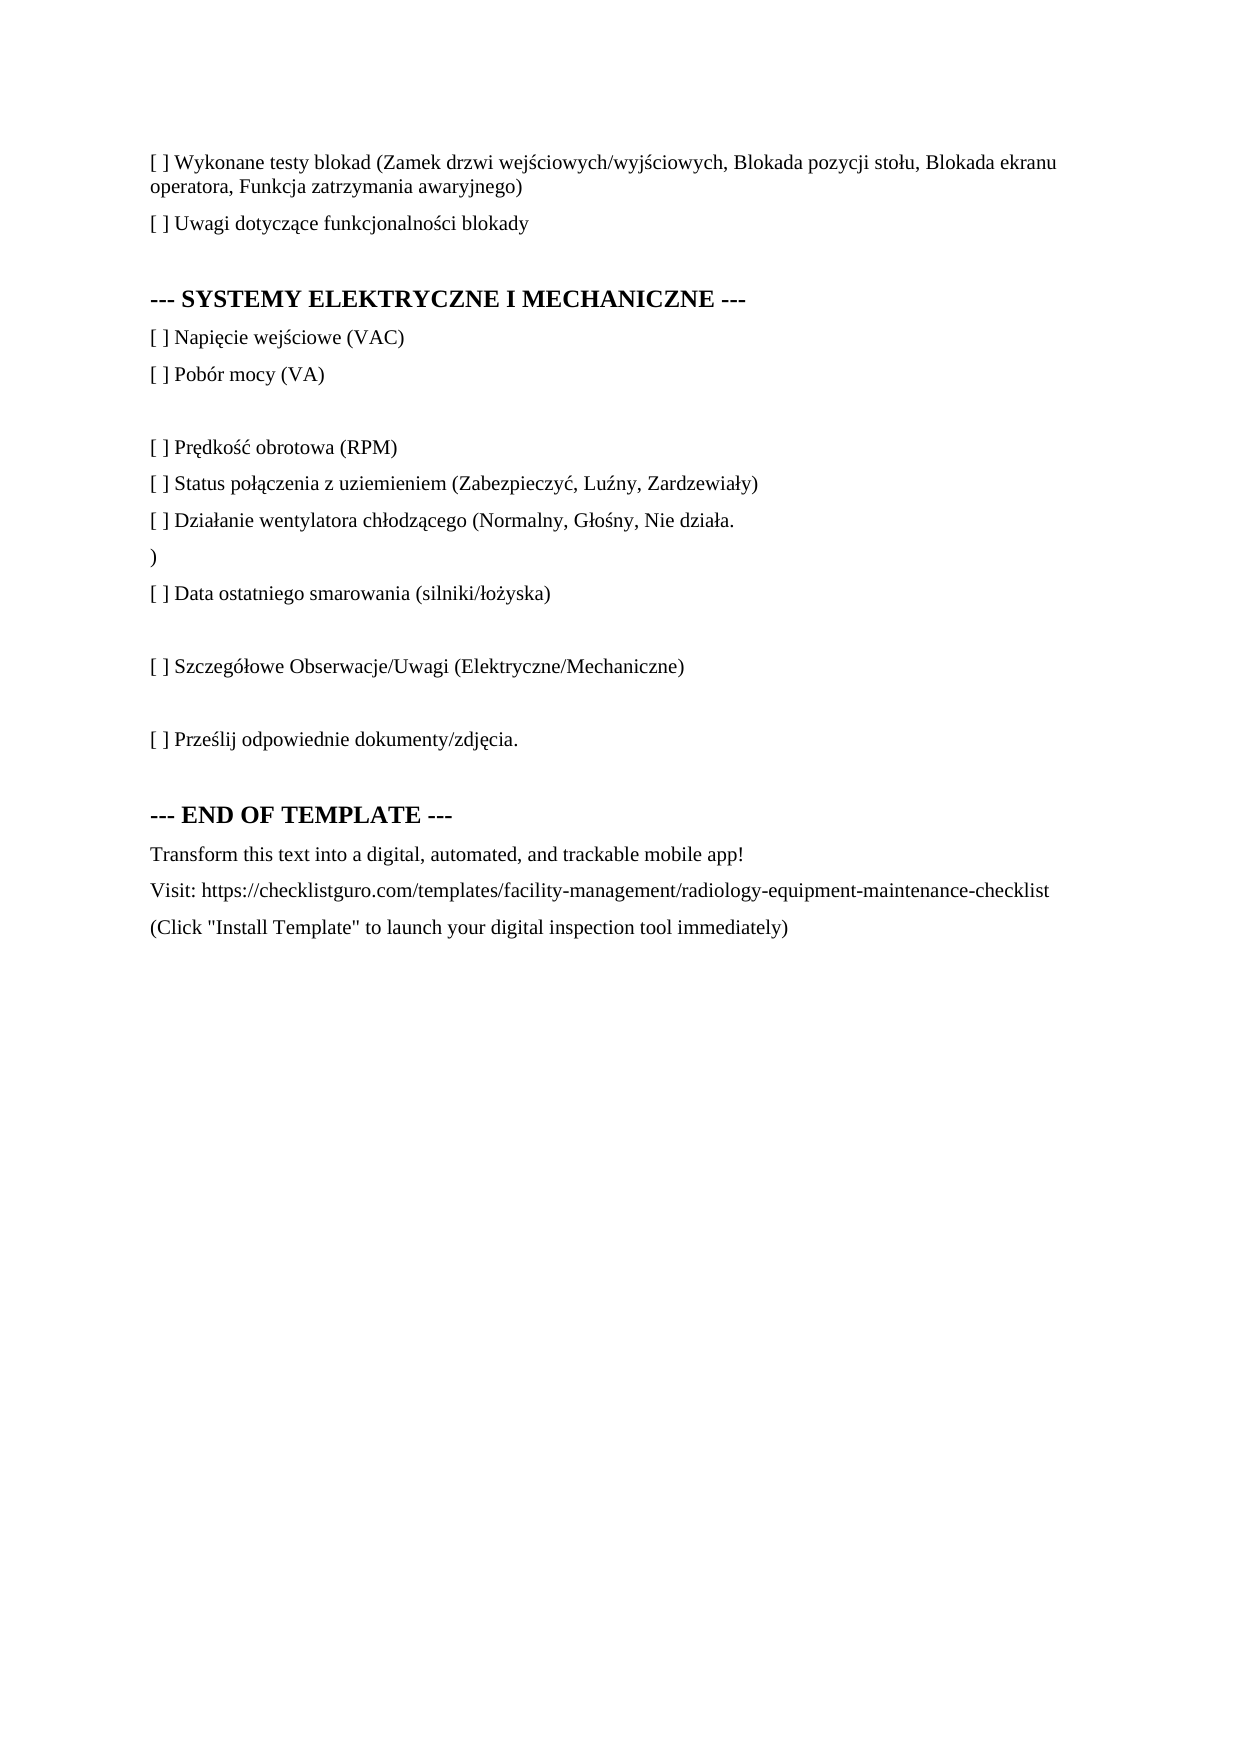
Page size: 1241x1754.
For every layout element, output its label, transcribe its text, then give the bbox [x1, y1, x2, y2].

text (Click "Install Template" to launch your digital inspection tool immediately) [150, 915, 1090, 939]
text [ ] Uwagi dotyczące funkcjonalności blokady [150, 211, 1090, 235]
text [ ] Działanie wentylatora chłodzącego (Normalny, Głośny, Nie działa. [150, 508, 1090, 532]
text Transform this text into a digital, automated, and trackable mobile app! [150, 842, 1090, 866]
text [ ] Pobór mocy (VA) [150, 362, 1090, 386]
text [ ] Prześlij odpowiednie dokumenty/zdjęcia. [150, 727, 1090, 751]
text [ ] Szczegółowe Obserwacje/Uwagi (Elektryczne/Mechaniczne) [150, 654, 1090, 678]
text [ ] Data ostatniego smarowania (silniki/łożyska) [150, 581, 1090, 605]
text [ ] Prędkość obrotowa (RPM) [150, 435, 1090, 459]
text [ ] Status połączenia z uziemieniem (Zabezpieczyć, Luźny, Zardzewiały) [150, 471, 1090, 495]
text --- SYSTEMY ELEKTRYCZNE I MECHANICZNE --- [150, 284, 1090, 312]
text [ ] Wykonane testy blokad (Zamek drzwi wejściowych/wyjściowych, Blokada pozycji stołu, Blokada ekranu operatora, Funkcja zatrzymania awaryjnego) [150, 150, 1090, 198]
text --- END OF TEMPLATE --- [150, 800, 1090, 829]
text Visit: https://checklistguro.com/templates/facility-management/radiology-equipment-maintenance-checklist [150, 878, 1090, 902]
text ) [150, 544, 1090, 568]
text [ ] Napięcie wejściowe (VAC) [150, 325, 1090, 349]
